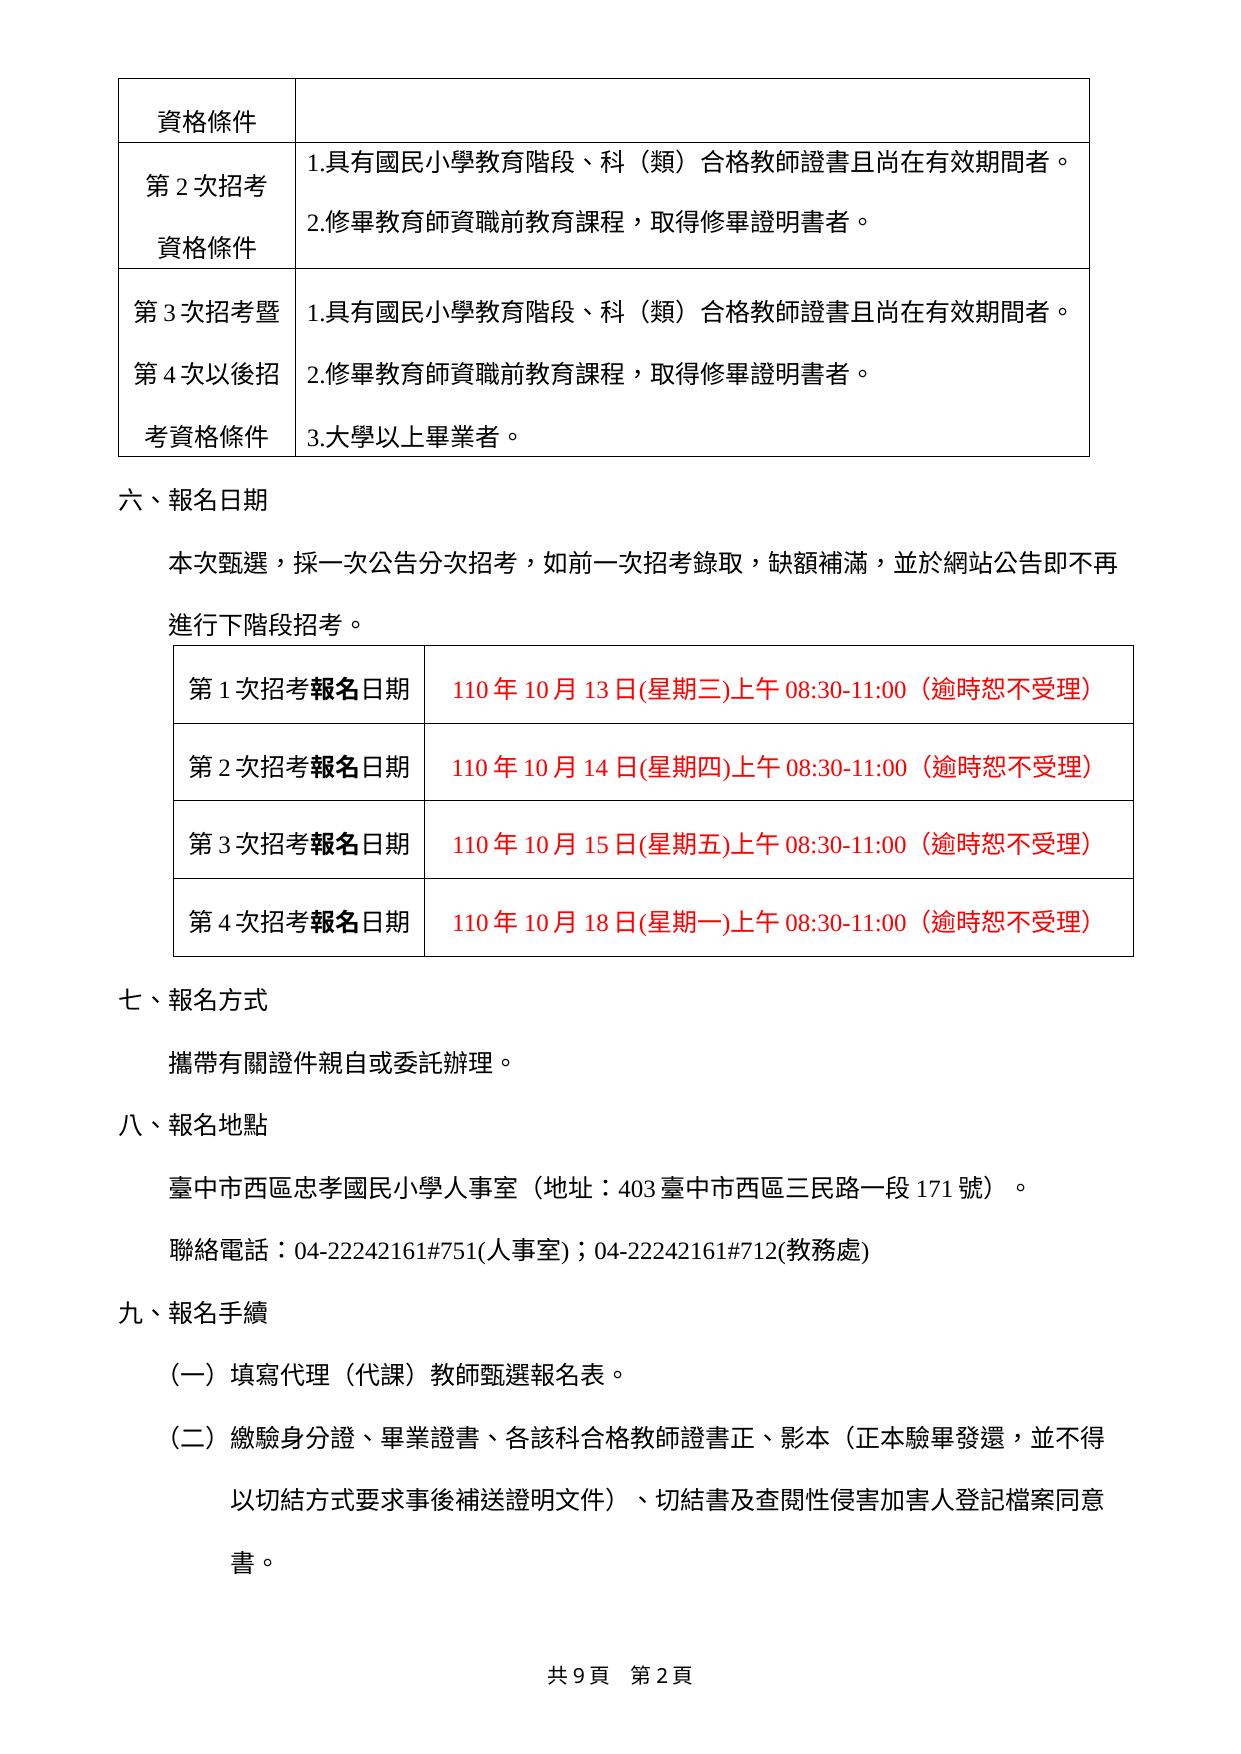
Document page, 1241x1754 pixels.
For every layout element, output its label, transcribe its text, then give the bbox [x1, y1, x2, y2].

text 七、報名方式 攜帶有關證件親自或委託辦理。 [118, 957, 1122, 1082]
text 九、報名手續 [118, 1269, 1122, 1332]
table_cell 第2次招考報名日期 [174, 724, 424, 800]
text 聯絡電話：04-22242161#751(人事室)；04-22242161#712(教務處) [168, 1207, 1122, 1269]
table_header [296, 79, 1089, 142]
table_cell 110年10月15日(星期五)上午08:30-11:00（逾時恕不受理） [425, 801, 1133, 878]
table_cell 110年10月14 日(星期四)上午08:30-11:00（逾時恕不受理） [425, 724, 1133, 800]
text （二）繳驗身分證、畢業證書、各該科合格教師證書正、影本（正本驗畢發還，並不得以切結方式要求事後補送證明文件）、切結書及查閱性侵害加害人登記檔案同意書。 [156, 1394, 1122, 1582]
table_cell 第3次招考暨 第4次以後招考資格條件 [119, 269, 295, 456]
table_cell 1.具有國民小學教育階段、科（類）合格教師證書且尚在有效期間者。 2.修畢教育師資職前教育課程，取得修畢證明書者。 3.大學以上畢業者。 [296, 269, 1089, 456]
table_header 第1次招考報名日期 [174, 646, 424, 722]
text 六、報名日期 本次甄選，採一次公告分次招考，如前一次招考錄取，缺額補滿，並於網站公告即不再進行下階段招考。 [118, 457, 1122, 645]
table_cell 第2次招考 資格條件 [119, 143, 295, 268]
table_header 110年10月13日(星期三)上午08:30-11:00（逾時恕不受理） [425, 646, 1133, 722]
table_cell 110年10月18日(星期一)上午08:30-11:00（逾時恕不受理） [425, 879, 1133, 956]
table_cell 第3次招考報名日期 [174, 801, 424, 878]
table_cell 1.具有國民小學教育階段、科（類）合格教師證書且尚在有效期間者。 2.修畢教育師資職前教育課程，取得修畢證明書者。 [296, 143, 1089, 268]
table_cell 第4次招考報名日期 [174, 879, 424, 956]
text 八、報名地點 臺中市西區忠孝國民小學人事室（地址：403臺中市西區三民路一段171號）。 [118, 1082, 1122, 1207]
text （一）填寫代理（代課）教師甄選報名表。 [118, 1332, 1122, 1394]
table_header 資格條件 [119, 79, 295, 142]
